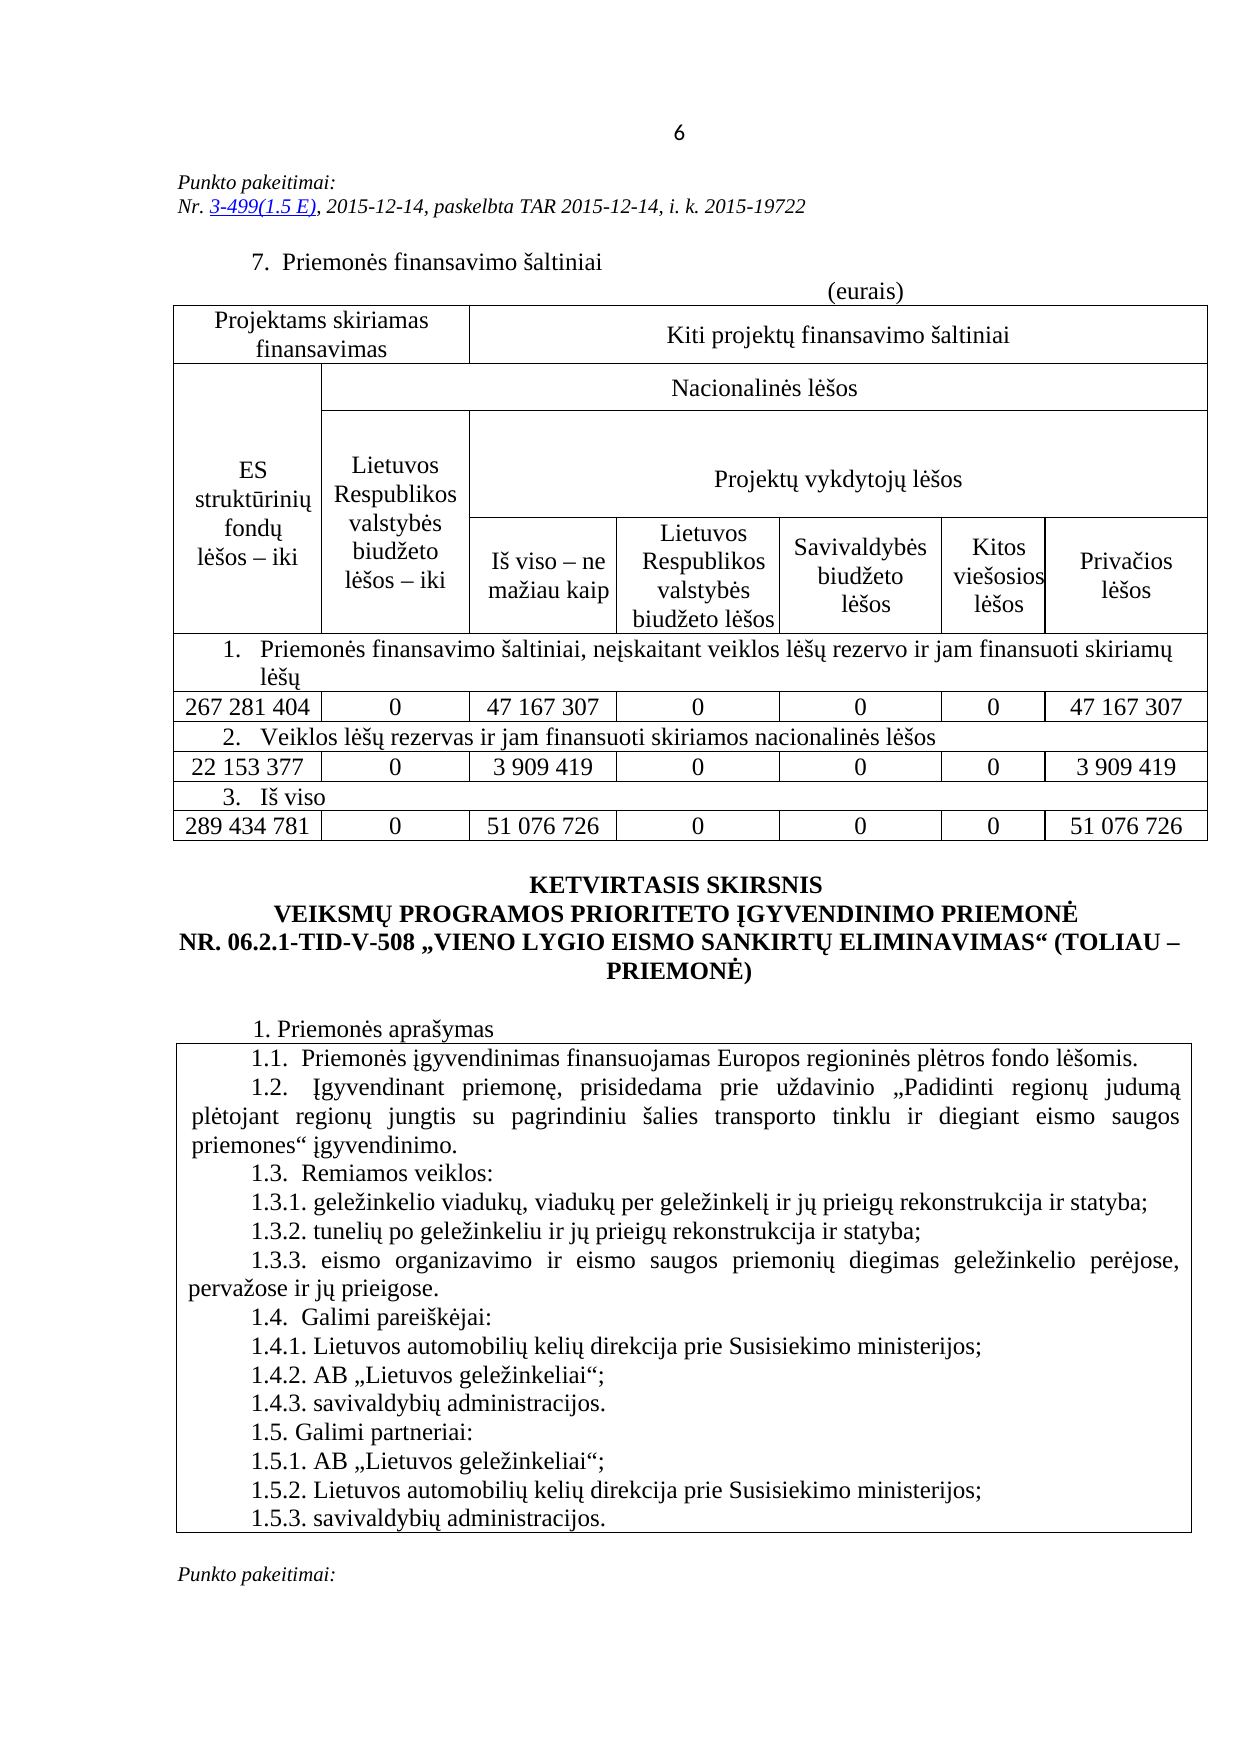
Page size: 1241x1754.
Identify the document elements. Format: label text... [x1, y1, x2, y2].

table_cell 0 [322, 811, 469, 840]
text NR. 06.2.1-TID-V-508 „VIENO LYGIO EISMO SANKIRTŲ ELIMINAVIMAS“ (TOLIAU – priemonė) [177, 927, 1181, 985]
table_cell Savivaldybės biudžeto lėšos [780, 518, 941, 633]
table_cell ES struktūrinių fondų lėšos – iki [174, 364, 321, 633]
table_cell 289 434 781 [174, 811, 321, 840]
table_cell 0 [780, 811, 941, 840]
text Punkto pakeitimai: [177, 1562, 1181, 1586]
table_cell 2. Veiklos lėšų rezervas ir jam finansuoti skiriamos nacionalinės lėšos [174, 722, 1207, 751]
table_cell 1.3. Remiamos veiklos: 1.3.1. geležinkelio viadukų, viadukų per geležinkelį ir jų prieigų rekonstrukcija ir statyba; 1.3.2. tunelių po geležinkeliu ir jų prieigų rekonstrukcija ir statyba; 1.3.3. eismo organizavimo ir eismo saugos priemonių diegimas geležinkelio perėjose, pervažose ir jų prieigose. [177, 1159, 1191, 1302]
table_header Kiti projektų finansavimo šaltiniai [470, 306, 1207, 363]
table_cell 3 909 419 [1046, 752, 1207, 781]
table_cell 0 [322, 752, 469, 781]
table_cell 0 [322, 692, 469, 721]
table_cell 3 909 419 [470, 752, 616, 781]
table_cell Lietuvos Respublikos valstybės biudžeto lėšos [617, 518, 779, 633]
table_cell 1.2. Įgyvendinant priemonę, prisidedama prie uždavinio „Padidinti regionų judumą plėtojant regionų jungtis su pagrindiniu šalies transporto tinklu ir diegiant eismo saugos priemones“ įgyvendinimo. [177, 1072, 1191, 1158]
table_cell 0 [617, 692, 779, 721]
text (eurais) [177, 276, 904, 304]
table_cell Privačios lėšos [1046, 518, 1207, 633]
table_cell 0 [780, 752, 941, 781]
table_cell 0 [942, 692, 1044, 721]
text Nr. 3-499(1.5 E), 2015-12-14, paskelbta TAR 2015-12-14, i. k. 2015-19722 [177, 194, 1181, 218]
text VEIKSMŲ PROGRAMOS PRIORITETO ĮGYVENDINIMO PRIEMONĖ [177, 899, 1181, 927]
table_cell 1.5. Galimi partneriai: 1.5.1. AB „Lietuvos geležinkeliai“; 1.5.2. Lietuvos automobilių kelių direkcija prie Susisiekimo ministerijos; 1.5.3. savivaldybių administracijos. [177, 1417, 1191, 1532]
table_cell 0 [617, 811, 779, 840]
table_cell 3. Iš viso [174, 782, 1207, 810]
table_cell 51 076 726 [1046, 811, 1207, 840]
table_cell 51 076 726 [470, 811, 616, 840]
table_cell Nacionalinės lėšos [322, 364, 1207, 410]
table_header Projektams skiriamas finansavimas [174, 306, 469, 363]
table_cell 0 [942, 752, 1044, 781]
table_cell 0 [617, 752, 779, 781]
table_cell Kitos viešosios lėšos [942, 518, 1044, 633]
text Punkto pakeitimai: [177, 170, 1181, 194]
table_cell Lietuvos Respublikos valstybės biudžeto lėšos – iki [322, 411, 469, 633]
table_cell 0 [780, 692, 941, 721]
table_cell 267 281 404 [174, 692, 321, 721]
table_cell 1. Priemonės finansavimo šaltiniai, neįskaitant veiklos lėšų rezervo ir jam finansuoti skiriamų lėšų [174, 634, 1207, 691]
text 1. Priemonės aprašymas [177, 1014, 1181, 1042]
text KETVIRTASIS SKIRSNIS [177, 870, 1181, 899]
table_cell Projektų vykdytojų lėšos [470, 411, 1207, 517]
table_cell 22 153 377 [174, 752, 321, 781]
table_cell 47 167 307 [470, 692, 616, 721]
table_cell Iš viso – ne mažiau kaip [470, 518, 616, 633]
table_cell 0 [942, 811, 1044, 840]
table_header 1.1. Priemonės įgyvendinimas finansuojamas Europos regioninės plėtros fondo lėšomis. [177, 1044, 1191, 1072]
text 7. Priemonės finansavimo šaltiniai [251, 247, 1181, 276]
table_cell 1.4. Galimi pareiškėjai: 1.4.1. Lietuvos automobilių kelių direkcija prie Susisiekimo ministerijos; 1.4.2. AB „Lietuvos geležinkeliai“; 1.4.3. savivaldybių administracijos. [177, 1302, 1191, 1417]
table_cell 47 167 307 [1046, 692, 1207, 721]
